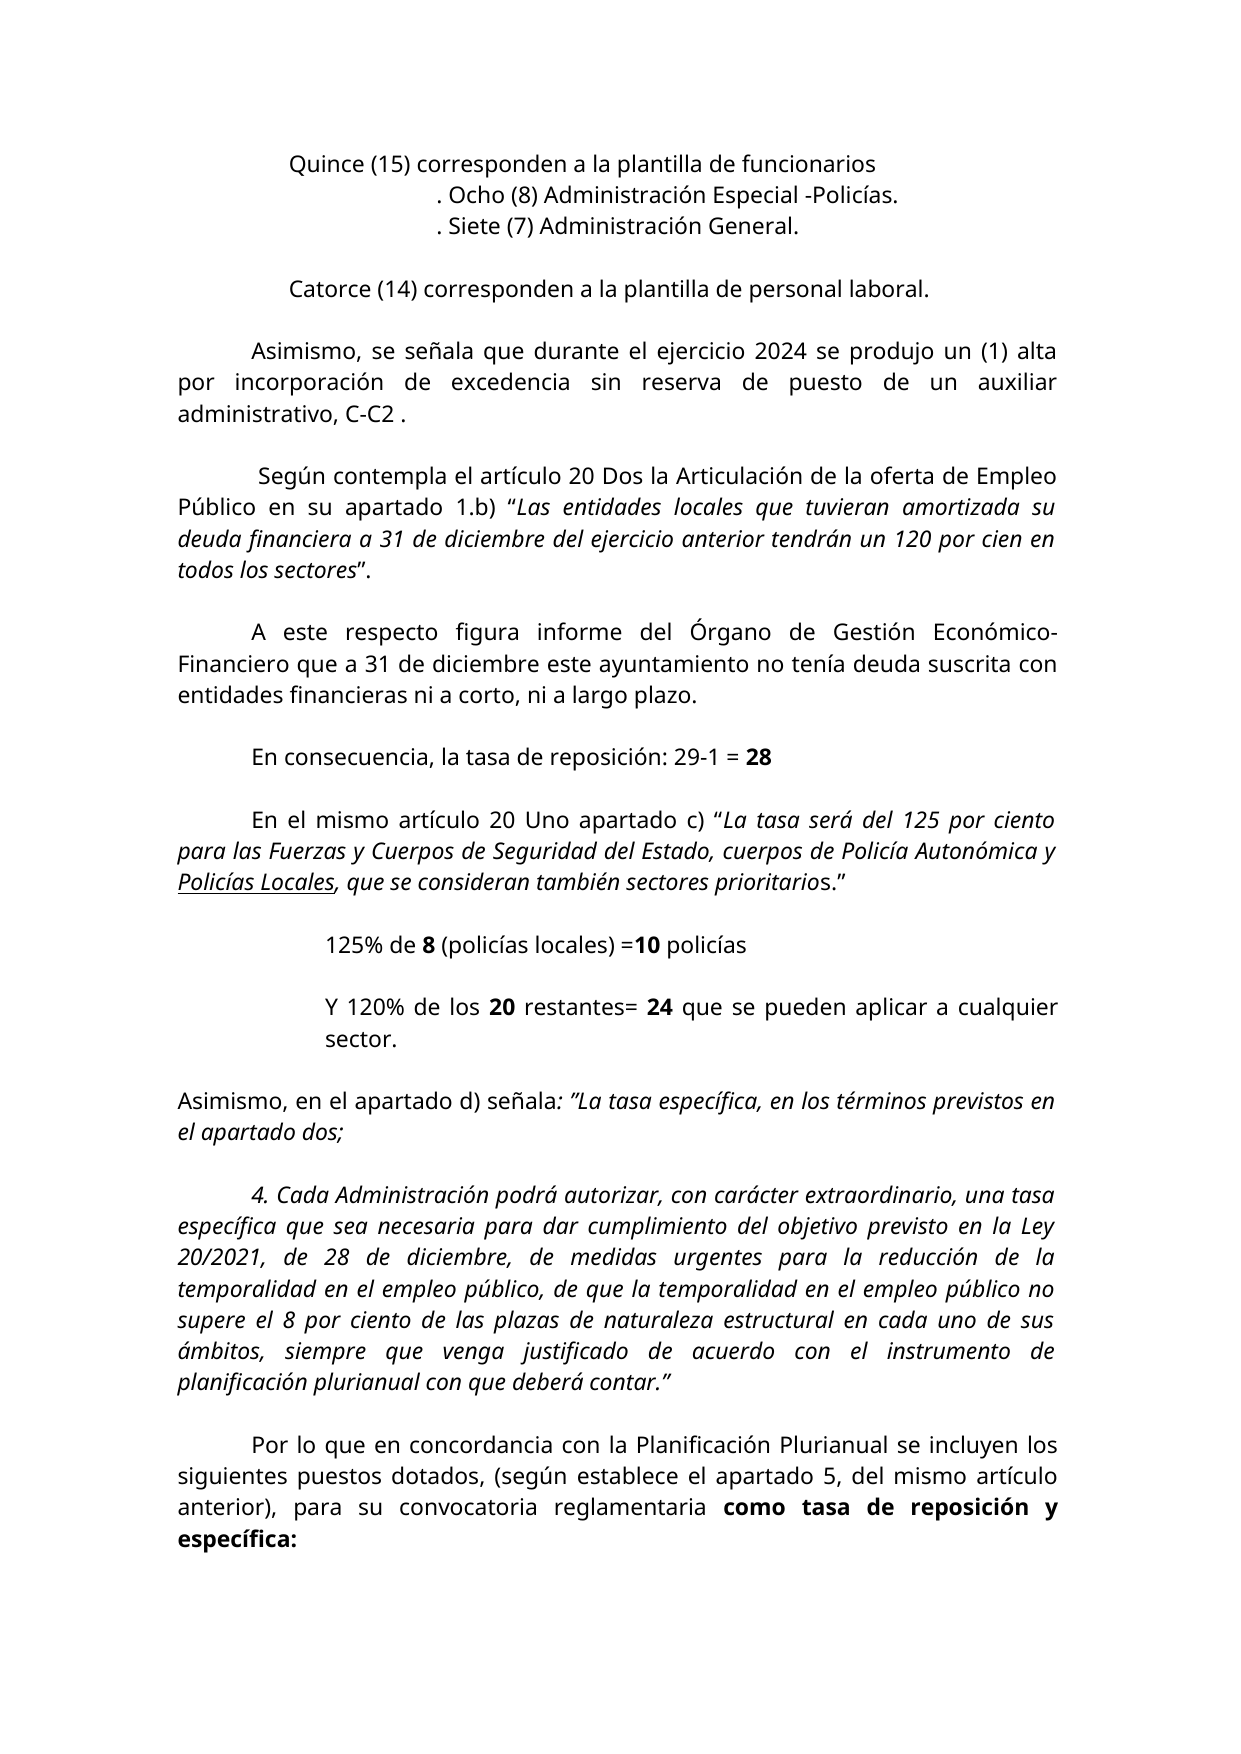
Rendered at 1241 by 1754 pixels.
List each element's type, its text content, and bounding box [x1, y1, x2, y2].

text Asimismo, se señala que durante el ejercicio 2024 se produjo un (1) alta por incorporación de excedencia sin reserva de puesto de un auxiliar administrativo, C-C2 . [177, 335, 1058, 429]
text A este respecto figura informe del Órgano de Gestión Económico-Financiero que a 31 de diciembre este ayuntamiento no tenía deuda suscrita con entidades financieras ni a corto, ni a largo plazo. [177, 616, 1058, 710]
text Quince (15) corresponden a la plantilla de funcionarios [288, 148, 1058, 179]
text Según contempla el artículo 20 Dos la Articulación de la oferta de Empleo Público en su apartado 1.b) “Las entidades locales que tuvieran amortizada su deuda financiera a 31 de diciembre del ejercicio anterior tendrán un 120 por cien en todos los sectores”. [177, 460, 1058, 585]
text 125% de 8 (policías locales) =10 policías [251, 929, 1058, 960]
text . Siete (7) Administración General. [288, 210, 1058, 241]
text En el mismo artículo 20 Uno apartado c) “La tasa será del 125 por ciento para las Fuerzas y Cuerpos de Seguridad del Estado, cuerpos de Policía Autonómica y Policías Locales, que se consideran también sectores prioritarios.” [177, 804, 1058, 898]
text . Ocho (8) Administración Especial -Policías. [288, 179, 1058, 210]
text En consecuencia, la tasa de reposición: 29-1 = 28 [177, 741, 1058, 773]
text Asimismo, en el apartado d) señala: ”La tasa específica, en los términos previstos en el apartado dos; [177, 1085, 1058, 1148]
text Por lo que en concordancia con la Planificación Plurianual se incluyen los siguientes puestos dotados, (según establece el apartado 5, del mismo artículo anterior), para su convocatoria reglamentaria como tasa de reposición y específica: [177, 1429, 1058, 1554]
text 4. Cada Administración podrá autorizar, con carácter extraordinario, una tasa específica que sea necesaria para dar cumplimiento del objetivo previsto en la Ley 20/2021, de 28 de diciembre, de medidas urgentes para la reducción de la temporalidad en el empleo público, de que la temporalidad en el empleo público no supere el 8 por ciento de las plazas de naturaleza estructural en cada uno de sus ámbitos, siempre que venga justificado de acuerdo con el instrumento de planificación plurianual con que deberá contar.” [177, 1179, 1058, 1398]
text Y 120% de los 20 restantes= 24 que se pueden aplicar a cualquier sector. [325, 991, 1058, 1054]
text Catorce (14) corresponden a la plantilla de personal laboral. [288, 273, 1058, 304]
